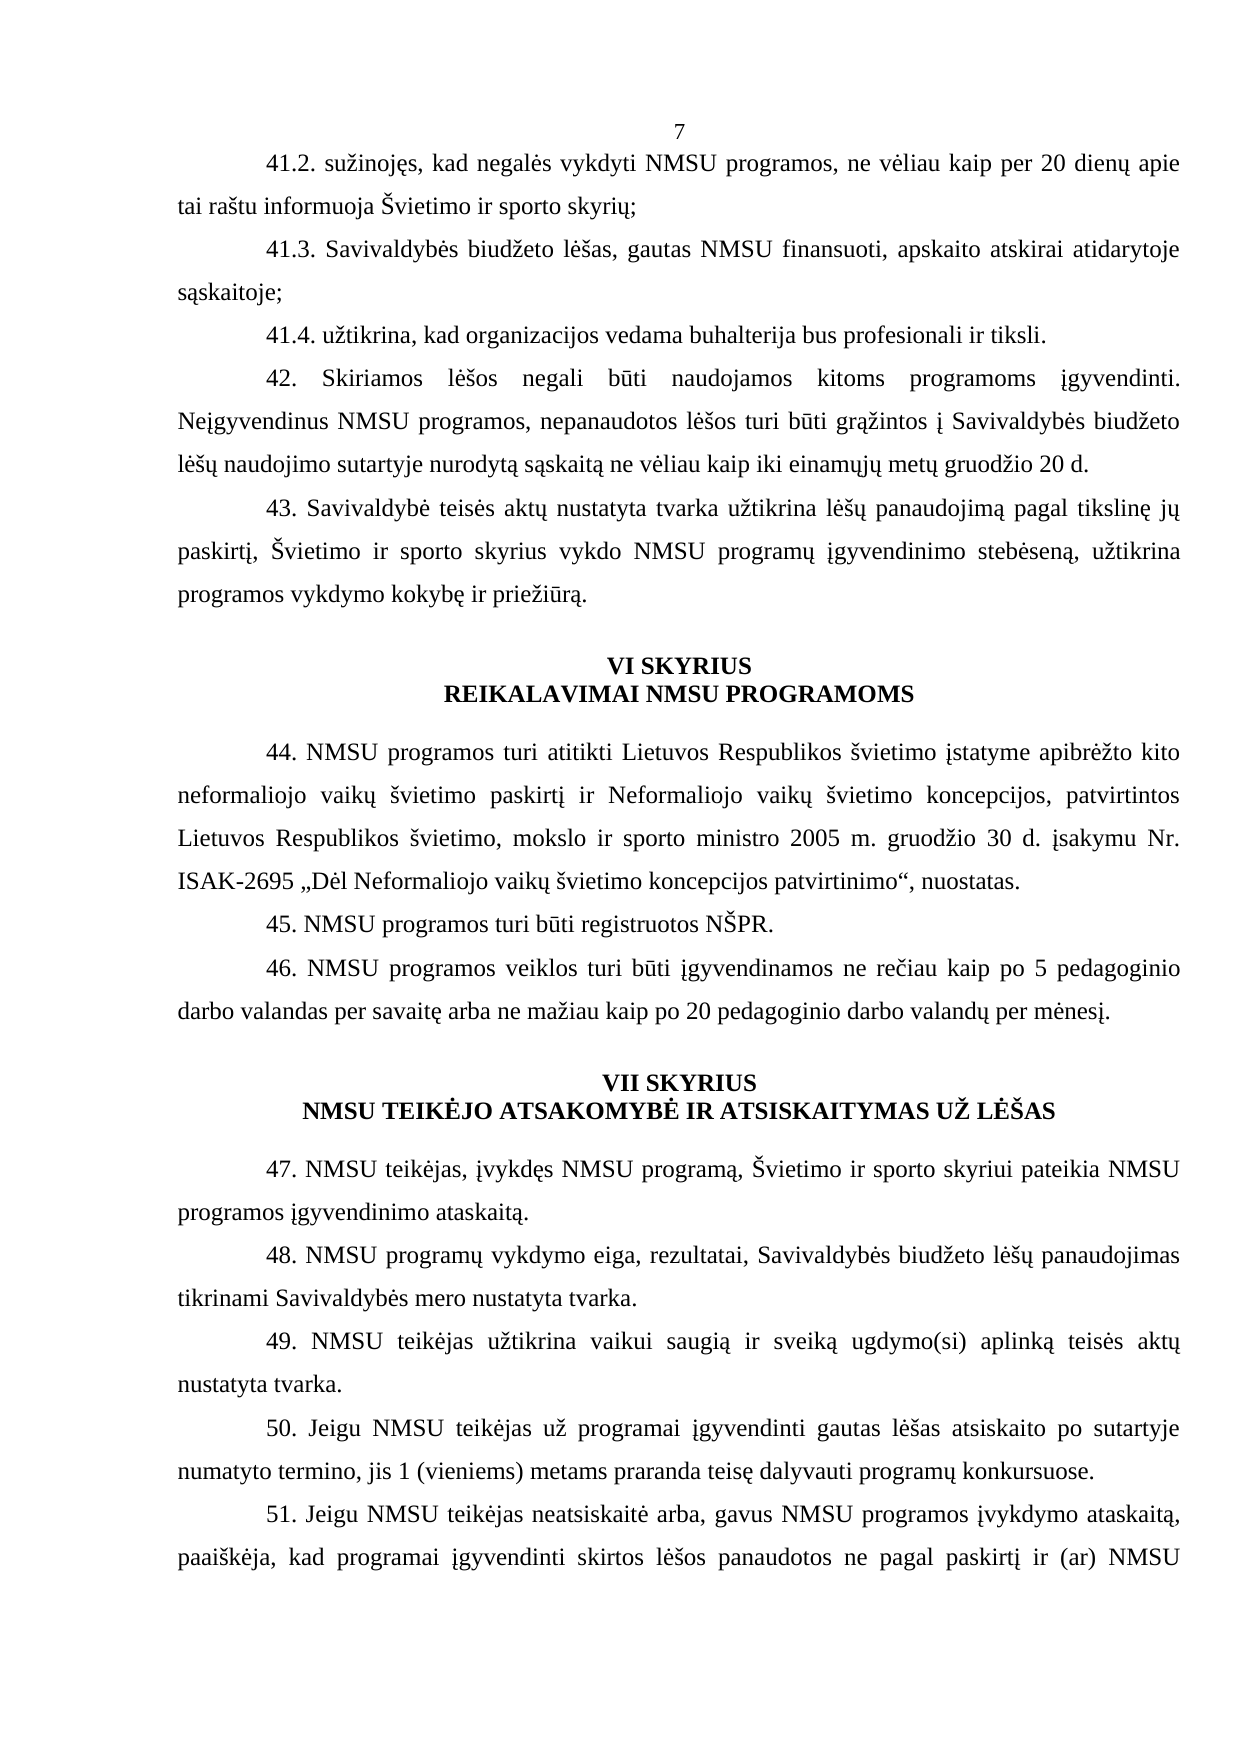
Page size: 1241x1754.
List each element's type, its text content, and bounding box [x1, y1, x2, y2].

text 42. Skiriamos lėšos negali būti naudojamos kitoms programoms įgyvendinti. Neįgyvendinus NMSU programos, nepanaudotos lėšos turi būti grąžintos į Savivaldybės biudžeto lėšų naudojimo sutartyje nurodytą sąskaitą ne vėliau kaip iki einamųjų metų gruodžio 20 d. [177, 363, 1181, 478]
text VII SKYRIUS [177, 1068, 1181, 1096]
text 41.3. Savivaldybės biudžeto lėšas, gautas NMSU finansuoti, apskaito atskirai atidarytoje sąskaitoje; [177, 234, 1181, 306]
text REIKALAVIMAI NMSU PROGRAMOMS [177, 679, 1181, 708]
text 43. Savivaldybė teisės aktų nustatyta tvarka užtikrina lėšų panaudojimą pagal tikslinę jų paskirtį, Švietimo ir sporto skyrius vykdo NMSU programų įgyvendinimo stebėseną, užtikrina programos vykdymo kokybę ir priežiūrą. [177, 493, 1181, 608]
text 48. NMSU programų vykdymo eiga, rezultatai, Savivaldybės biudžeto lėšų panaudojimas tikrinami Savivaldybės mero nustatyta tvarka. [177, 1240, 1181, 1312]
text 51. Jeigu NMSU teikėjas neatsiskaitė arba, gavus NMSU programos įvykdymo ataskaitą, paaiškėja, kad programai įgyvendinti skirtos lėšos panaudotos ne pagal paskirtį ir (ar) NMSU [177, 1499, 1181, 1571]
text 41.2. sužinojęs, kad negalės vykdyti NMSU programos, ne vėliau kaip per 20 dienų apie tai raštu informuoja Švietimo ir sporto skyrių; [177, 148, 1181, 219]
text 49. NMSU teikėjas užtikrina vaikui saugią ir sveiką ugdymo(si) aplinką teisės aktų nustatyta tvarka. [177, 1326, 1181, 1398]
text 41.4. užtikrina, kad organizacijos vedama buhalterija bus profesionali ir tiksli. [177, 320, 1181, 349]
text 47. NMSU teikėjas, įvykdęs NMSU programą, Švietimo ir sporto skyriui pateikia NMSU programos įgyvendinimo ataskaitą. [177, 1154, 1181, 1226]
text 46. NMSU programos veiklos turi būti įgyvendinamos ne rečiau kaip po 5 pedagoginio darbo valandas per savaitę arba ne mažiau kaip po 20 pedagoginio darbo valandų per mėnesį. [177, 953, 1181, 1024]
text 50. Jeigu NMSU teikėjas už programai įgyvendinti gautas lėšas atsiskaito po sutartyje numatyto termino, jis 1 (vieniems) metams praranda teisę dalyvauti programų konkursuose. [177, 1413, 1181, 1484]
text NMSU TEIKĖJO ATSAKOMYBĖ IR ATSISKAITYMAS UŽ LĖŠAS [177, 1096, 1181, 1125]
text VI SKYRIUS [177, 651, 1181, 679]
text 44. NMSU programos turi atitikti Lietuvos Respublikos švietimo įstatyme apibrėžto kito neformaliojo vaikų švietimo paskirtį ir Neformaliojo vaikų švietimo koncepcijos, patvirtintos Lietuvos Respublikos švietimo, mokslo ir sporto ministro 2005 m. gruodžio 30 d. įsakymu Nr. ISAK-2695 „Dėl Neformaliojo vaikų švietimo koncepcijos patvirtinimo“, nuostatas. [177, 737, 1181, 895]
text 45. NMSU programos turi būti registruotos NŠPR. [177, 909, 1181, 938]
